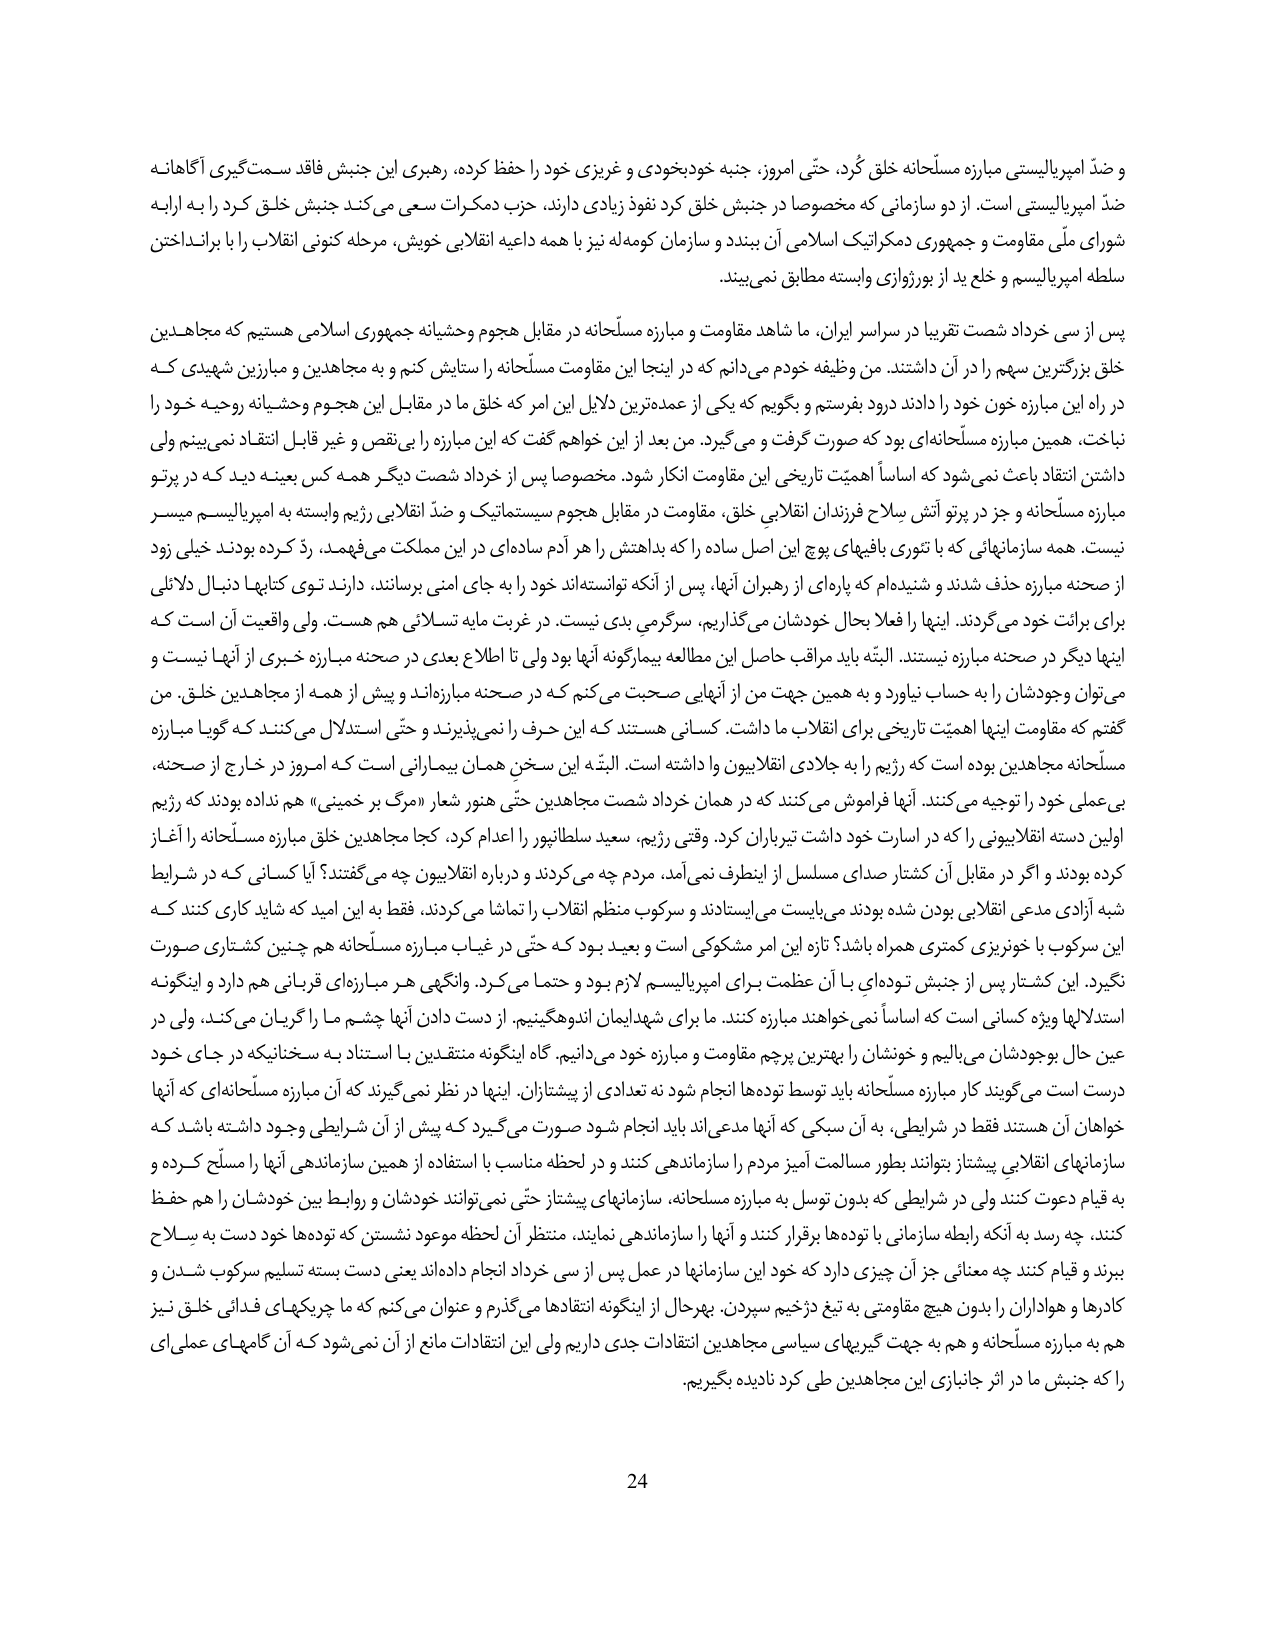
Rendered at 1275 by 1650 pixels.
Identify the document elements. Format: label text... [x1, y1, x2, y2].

text من پیش از این از مبارزه مسلّحانه‌ای که از همان ماههای اول برقراری رژیم جدید در کردستان آغاز شد و هنوز دلیرانه ادامه دارد صحبت کرده‌ام و باز تأکید می‌کنم که اگر مقاومت مسلّحانه خلق کرد نبود، انقلاب ایران این مسیر شکوهمندی را که تا امروز طی کرده بهیچوجه بخود نمی‌دید. ما چریکهای فدائی خلق بارها اعلام کرده‌ایم که خلق کرد در این مرحله از انقلاب ایران حقی بزرگ بر گردن سایر خلقهای ایران دارد. ما این حق را می‌شناسیم و آنرا سپاس می‌گذاریم. درود بر این خلق قهرمان که در شرایطی که گاه انسان تصور می‌کند از حدّ تحمل بشر خارج است با خونسردی و تواضع کامل مبارزه خود را به پیش می‌بَرَد و آغوش خود را برای پذیرفتن همه انقلابیون چه کُرد و چه غیر کُرد گشوده است. هر چند خصلت دمکراتیک و ضدّ امپریالیستی مبارزه مسلّحانه خلق کُرد، حتّی امروز، جنبه خود‌بخودی و غریزی خود را حفظ کرده، رهبری این جنبش فاقد سمت‌گیری آگاهانه ضدّ امپریالیستی است. از دو سازمانی که مخصوصا در جنبش خلق کرد نفوذ زیادی دارند، حزب دمکرات سعی می‌کند جنبش خلق کرد را به ارابه شورای ملّی مقاومت و جمهوری دمکراتیک اسلامی آن ببندد و سازمان کومه‌له نیز با همه داعیه انقلابی خویش، مرحله کنونی انقلاب را با برانداختن سلطه امپریالیسم و خلع ید از بورژوازی وابسته مطابق نمی‌بیند. [150, 150, 1125, 294]
text پس از سی خرداد شصت تقریبا در سراسر ایران، ما شاهد مقاومت و مبارزه مسلّحانه در مقابل هجوم وحشیانه جمهوری اسلامی هستیم که مجاهدین خلق بزرگترین سهم را در آن داشتند. من وظیفه خودم می‌دانم که در اینجا این مقاومت مسلّحانه را ستایش کنم و به مجاهدین و مبارزین شهیدی که در راه این مبارزه خون خود را دادند درود بفرستم و بگویم که یکی از عمده‌ترین دلایل این امر که خلق ما در مقابل این هجوم وحشیانه روحیه خود را نباخت، همین مبارزه مسلّحانه‌ای بود که صورت گرفت و می‌گیرد. من بعد از این خواهم گفت که این مبارزه را بی‌نقص و غیر قابل انتقاد نمی‌بینم ولی داشتن انتقاد باعث نمی‌شود که اساساً اهمیّت تاریخی این مقاومت انکار شود. مخصوصا پس از خرداد شصت دیگر همه کس بعینه دید که در پرتو مبارزه مسلّحانه و جز در پرتو آتش سِلاح فرزندان انقلابیِ خلق، مقاومت در مقابل هجوم سیستماتیک و ضدّ انقلابی رژیم وابسته به امپریالیسم میسر نیست. همه سازمانهائی که با تئوری بافیهای پوچ این اصل ساده را که بداهتش را هر آدم ساده‌ای در این مملکت می‌فهمد، ردّ کرده بودند خیلی زود از صحنه مبارزه حذف شدند و شنیده‌ام که پاره‌ای از رهبران آنها، پس از آنکه توانسته‌اند خود را به جای امنی برسانند، دارند توی کتابها دنبال دلائلی برای برائت خود می‌گردند. اینها را فعلا بحال خودشان می‌گذاریم، سرگرمیِ بدی نیست. در غربت مایه تسلائی هم هست. ولی واقعیت آن است که اینها دیگر در صحنه مبارزه نیستند. البتّه باید مراقب حاصل این مطالعه بیمارگونه آنها بود ولی تا اطلاع بعدی در صحنه مبارزه خبری از آنها نیست و می‌توان وجودشان را به حساب نیاورد و به همین جهت من از آنهایی صحبت می‌کنم که در صحنه مبارزه‌اند و پیش از همه از مجاهدین خلق. من گفتم که مقاومت اینها اهمیّت تاریخی برای انقلاب ما داشت. کسانی هستند که این حرف را نمی‌پذیرند و حتّی استدلال می‌کنند که گویا مبارزه مسلّحانه مجاهدین بوده است که رژیم را به جلادی انقلابیون وا داشته است. البتّه این سخن‌ِ همان بیمارانی است که امروز در خارج از صحنه، بی‌عملی خود را توجیه می‌کنند. آنها فراموش می‌کنند که در همان خرداد شصت مجاهدین حتّی هنور شعار «مرگ بر خمینی» هم نداده بودند که رژیم اولین دسته انقلابیونی را که در اسارت خود داشت تیرباران کرد. وقتی رژیم، سعید سلطانپور را اعدام کرد، کجا مجاهدین خلق مبارزه مسلّحانه را آغاز کرده بودند و اگر در مقابل آن کشتار صدای مسلسل از اینطرف نمی‌آمد، مردم چه می‌کردند و درباره انقلابیون چه می‌گفتند؟ آیا کسانی که در شرایط شبه آزادی مدعی انقلابی بودن شده بودند می‌بایست می‌ایستادند و سرکوب منظم انقلاب را تماشا می‌کردند، فقط به این امید که شاید کاری کنند که این سرکوب با خونریزی کمتری همراه باشد؟ تازه این امر مشکوکی است و بعید بود که حتّی در غیاب مبارزه مسلّحانه هم چنین کشتاری صورت نگیرد. این کشتار پس از جنبش توده‌ایِ با آن عظمت برای امپریالیسم لازم بود و حتما می‌کرد. وانگهی هر مبارزه‌ای قربانی هم دارد و اینگونه استدلالها ویژه کسانی است که اساساً نمی‌خواهند مبارزه کنند. ما برای شهدایمان اندوهگینیم. از دست دادن آنها چشم ما را گریان می‌کند، ولی در عین حال بوجودشان می‌بالیم و خونشان را بهترین پرچم مقاومت و مبارزه خود می‌دانیم. گاه اینگونه منتقدین با استناد به سخنانیکه در جای خود درست است می‌گویند کار مبارزه مسلّحانه باید توسط توده‌ها انجام شود نه تعدادی از پیشتازان. اینها در نظر نمی‌گیرند که آن مبارزه مسلّحانه‌ای که آنها خواهان آن هستند فقط در شرایطی، به آن سبکی که آنها مدعی‌اند باید انجام شود صورت می‌گیرد که پیش از آن شرایطی وجود داشته باشد که سازمانهای انقلابیِ پیشتاز بتوانند بطور مسالمت آمیز مردم را سازماندهی کنند و در لحظه مناسب با استفاده از همین سازماندهی آنها را مسلّح کرده و به قیام دعوت کنند ولی در شرایطی که بدون توسل به مبارزه مسلحانه، سازمانهای پیشتاز حتّی نمی‌توانند خودشان و روابط بین خودشان را هم حفظ کنند، چه رسد به آنکه رابطه سازمانی با توده‌ها برقرار کنند و آنها را سازماندهی نمایند، منتظر آن لحظه موعود نشستن که توده‌ها خود دست به سِلاح ببرند و قیام کنند چه معنائی جز آن چیزی دارد که خود این سازمانها در عمل پس از سی خرداد انجام داده‌اند یعنی دست بسته تسلیم سرکوب شدن و کادرها و هواداران را بدون هیچ مقاومتی به تیغ دژخیم سپردن. بهرحال از اینگونه انتقادها می‌گذرم و عنوان می‌کنم که ما چریکهای فدائی خلق نیز هم به مبارزه مسلّحانه و هم به جهت گیریهای سیاسی مجاهدین انتقادات جدی داریم ولی این انتقادات مانع از آن نمی‌شود که آن گامهای عملی‌ای را که جنبش ما در اثر جانبازی این مجاهدین طی کرد نادیده بگیریم. [150, 312, 1125, 1397]
